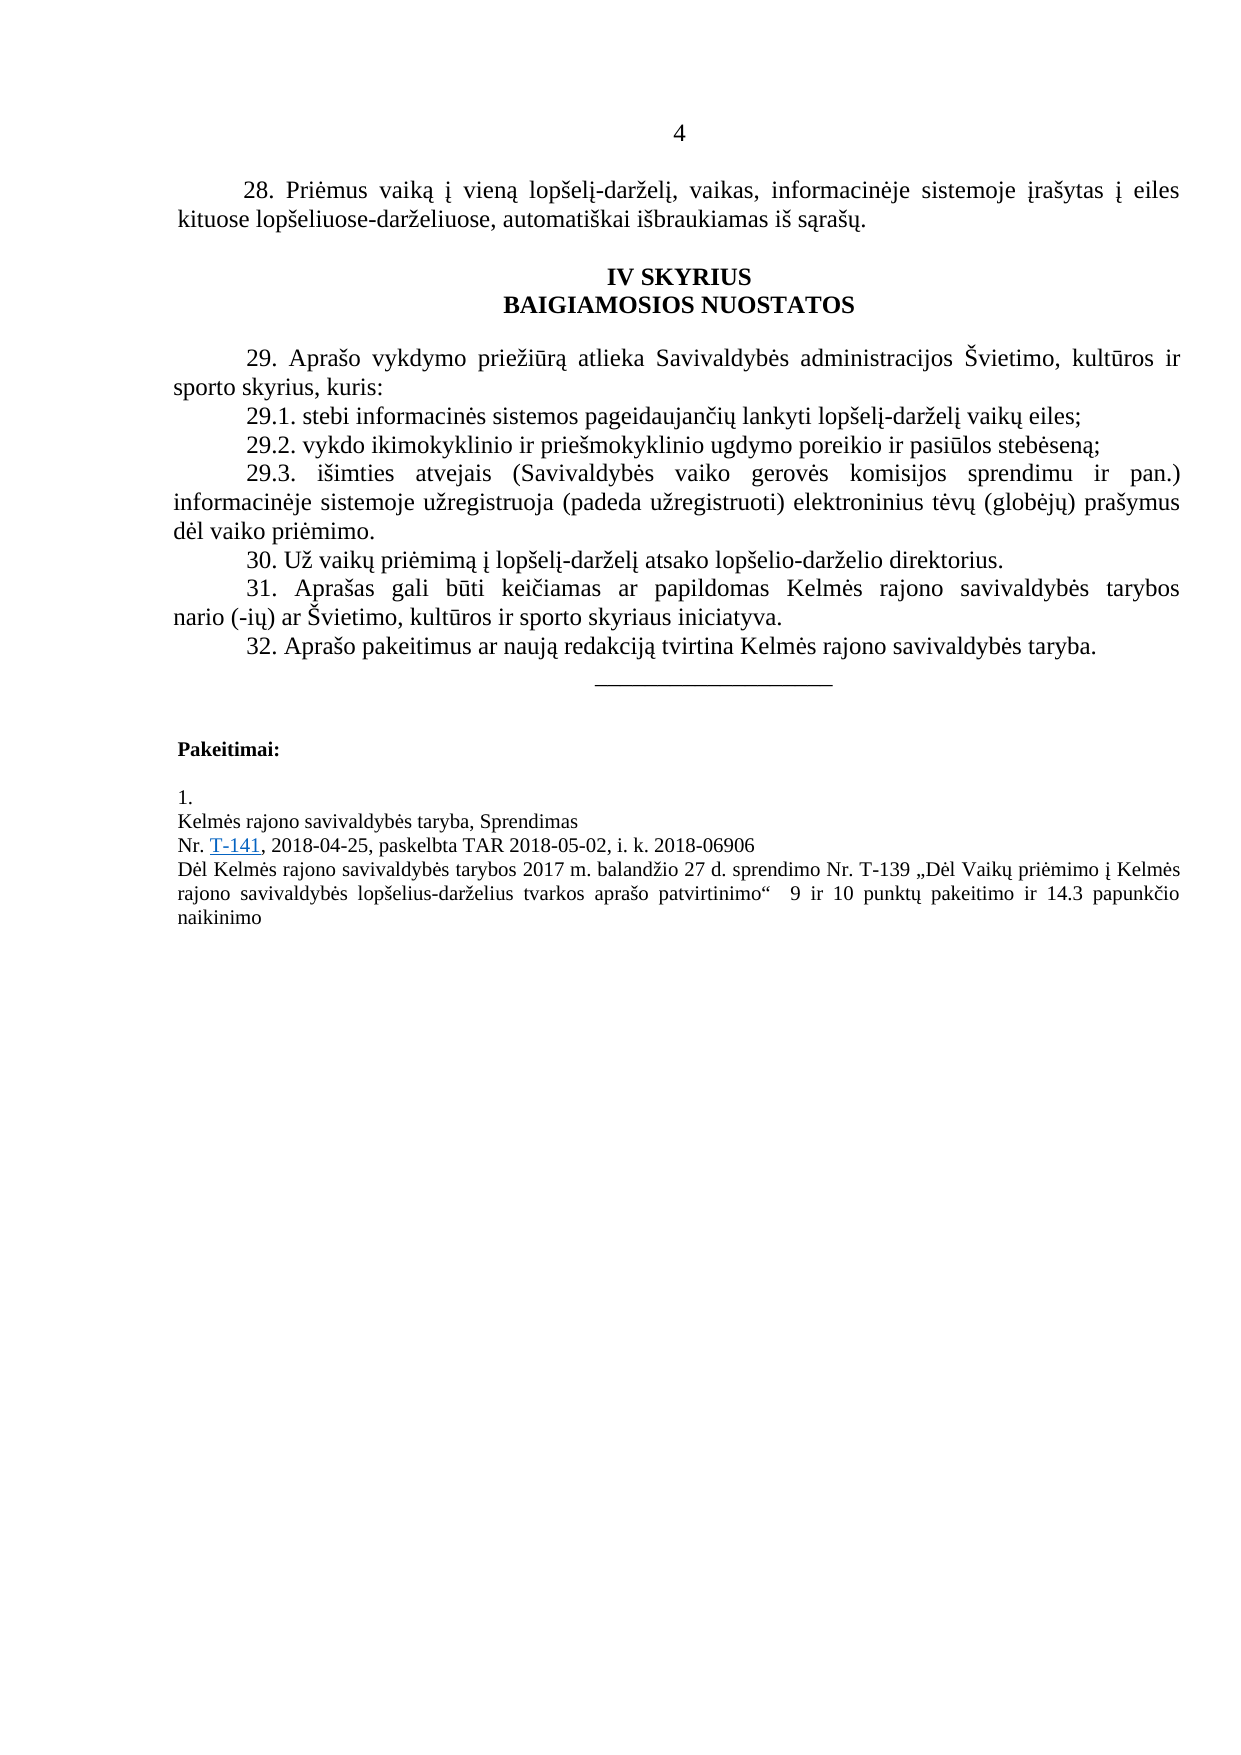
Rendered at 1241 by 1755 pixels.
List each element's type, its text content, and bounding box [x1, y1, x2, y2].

text Kelmės rajono savivaldybės taryba, Sprendimas [177, 809, 1181, 833]
text 28. Priėmus vaiką į vieną lopšelį-darželį, vaikas, informacinėje sistemoje įrašytas į eiles kituose lopšeliuose-darželiuose, automatiškai išbraukiamas iš sąrašų. [177, 176, 1181, 233]
text 32. Aprašo pakeitimus ar naują redakciją tvirtina Kelmės rajono savivaldybės taryba. [173, 631, 1181, 660]
text 30. Už vaikų priėmimą į lopšelį-darželį atsako lopšelio-darželio direktorius. [173, 545, 1181, 573]
text 29.1. stebi informacinės sistemos pageidaujančių lankyti lopšelį-darželį vaikų eiles; [173, 401, 1181, 430]
text 1. [177, 785, 1181, 809]
text ___________________ [173, 660, 1181, 688]
text Dėl Kelmės rajono savivaldybės tarybos 2017 m. balandžio 27 d. sprendimo Nr. T-139 „Dėl Vaikų priėmimo į Kelmės rajono savivaldybės lopšelius-darželius tvarkos aprašo patvirtinimo“ 9 ir 10 punktų pakeitimo ir 14.3 papunkčio naikinimo [177, 857, 1181, 929]
text 29. Aprašo vykdymo priežiūrą atlieka Savivaldybės administracijos Švietimo, kultūros ir sporto skyrius, kuris: [173, 343, 1181, 401]
text Nr. T-141, 2018-04-25, paskelbta TAR 2018-05-02, i. k. 2018-06906 [177, 833, 1181, 857]
text Pakeitimai: [177, 737, 1181, 761]
text IV SKYRIUS [173, 262, 1181, 291]
text 29.2. vykdo ikimokyklinio ir priešmokyklinio ugdymo poreikio ir pasiūlos stebėseną; [173, 430, 1181, 458]
text 31. Aprašas gali būti keičiamas ar papildomas Kelmės rajono savivaldybės tarybos nario (-ių) ar Švietimo, kultūros ir sporto skyriaus iniciatyva. [173, 573, 1181, 631]
text 29.3. išimties atvejais (Savivaldybės vaiko gerovės komisijos sprendimu ir pan.) informacinėje sistemoje užregistruoja (padeda užregistruoti) elektroninius tėvų (globėjų) prašymus dėl vaiko priėmimo. [173, 458, 1181, 545]
text BAIGIAMOSIOS NUOSTATOS [173, 291, 1181, 319]
